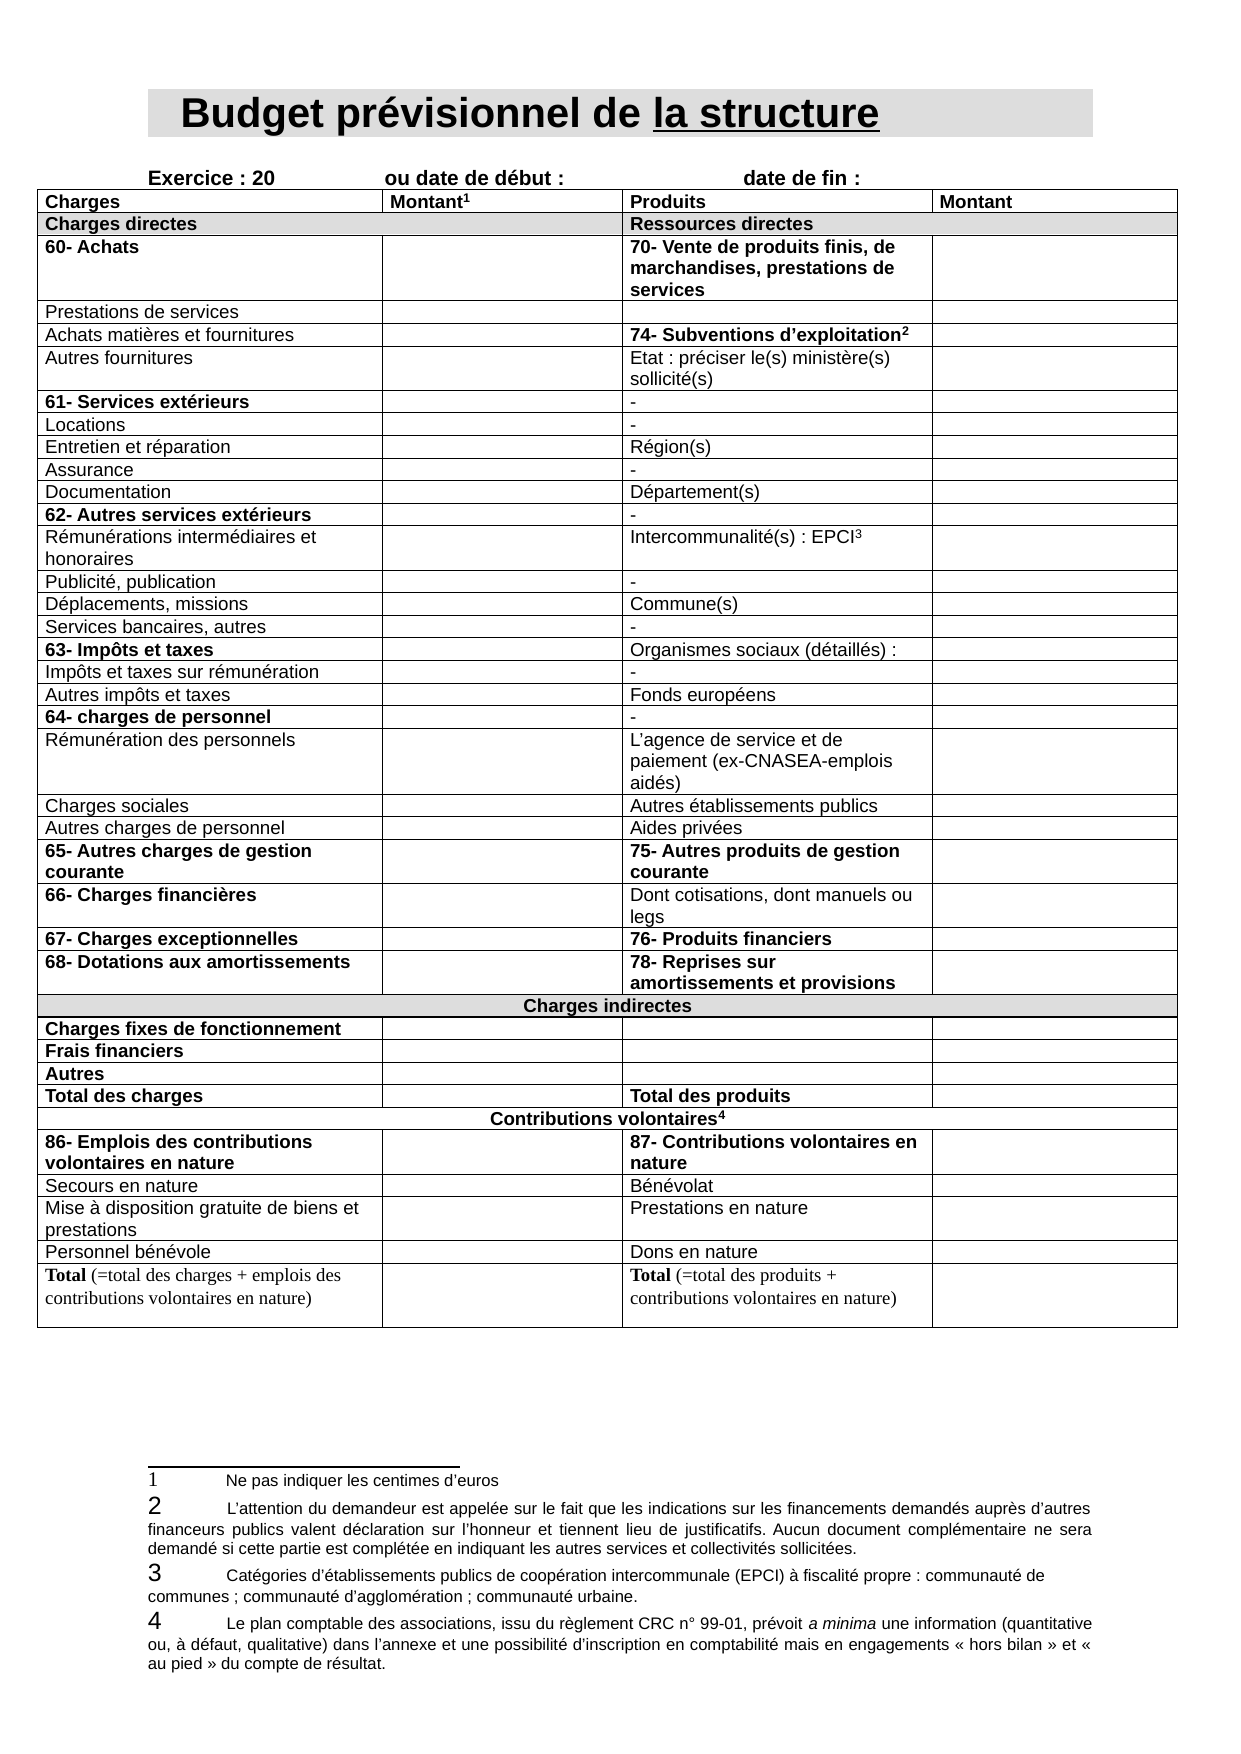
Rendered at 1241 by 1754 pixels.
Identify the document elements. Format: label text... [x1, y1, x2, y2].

table_cell 61- Services extérieurs [38, 391, 382, 412]
table_cell Rémunération des personnels [38, 729, 382, 793]
table_cell [383, 391, 622, 412]
table_cell L’agence de service et de paiement (ex-CNASEA-emplois aidés) [623, 729, 932, 793]
table_cell Total (=total des produits + contributions volontaires en nature) [623, 1264, 932, 1327]
table_cell [383, 481, 622, 503]
table_cell [383, 1241, 622, 1263]
table_cell 65- Autres charges de gestion courante [38, 840, 382, 883]
table_cell [933, 459, 1177, 480]
table_cell [383, 729, 622, 793]
table_cell [933, 1241, 1177, 1263]
table_cell 86- Emplois des contributions volontaires en nature [38, 1130, 382, 1173]
table_cell [383, 504, 622, 525]
table_cell Département(s) [623, 481, 932, 503]
table_cell [933, 817, 1177, 839]
table_cell [933, 1197, 1177, 1240]
table_cell Entretien et réparation [38, 436, 382, 457]
table_cell [933, 481, 1177, 503]
table_cell [933, 1264, 1177, 1327]
table_cell [383, 840, 622, 883]
table_cell [383, 413, 622, 435]
table_cell [933, 413, 1177, 435]
table_cell [383, 951, 622, 994]
table_cell Etat : préciser le(s) ministère(s) sollicité(s) [623, 347, 932, 390]
table_cell Charges sociales [38, 795, 382, 816]
table_cell [933, 1040, 1177, 1062]
table_cell [933, 684, 1177, 705]
table_cell Contributions volontaires [38, 1108, 1177, 1129]
table_cell Fonds européens [623, 684, 932, 705]
table_cell [383, 638, 622, 660]
table_cell [383, 1040, 622, 1062]
table_cell [933, 301, 1177, 323]
table_cell [933, 840, 1177, 883]
table_cell [933, 324, 1177, 346]
table_cell [933, 795, 1177, 816]
table_cell [623, 1018, 932, 1039]
table_cell [933, 638, 1177, 660]
table_cell [383, 571, 622, 592]
table_cell [383, 526, 622, 569]
table_cell Mise à disposition gratuite de biens et prestations [38, 1197, 382, 1240]
subtitle Budget prévisionnel de la structure [148, 89, 1093, 137]
table_cell Frais financiers [38, 1040, 382, 1062]
table_cell [383, 593, 622, 615]
table_cell [383, 1018, 622, 1039]
table_cell Impôts et taxes sur rémunération [38, 661, 382, 682]
table_cell [383, 347, 622, 390]
table_cell Commune(s) [623, 593, 932, 615]
table_cell [933, 951, 1177, 994]
table_cell [933, 347, 1177, 390]
table_cell [933, 928, 1177, 949]
table_cell [383, 928, 622, 949]
table_cell Autres charges de personnel [38, 817, 382, 839]
table_cell [933, 504, 1177, 525]
table_cell [933, 616, 1177, 637]
table_cell Personnel bénévole [38, 1241, 382, 1263]
table_cell [383, 324, 622, 346]
table_cell [933, 1085, 1177, 1107]
table_cell [383, 795, 622, 816]
table_cell Total des charges [38, 1085, 382, 1107]
table_cell [933, 236, 1177, 300]
table_cell 68- Dotations aux amortissements [38, 951, 382, 994]
table_cell [933, 391, 1177, 412]
table_cell [933, 571, 1177, 592]
table_cell 66- Charges financières [38, 884, 382, 927]
table_cell [383, 817, 622, 839]
table_cell [933, 661, 1177, 682]
table_cell [383, 1063, 622, 1084]
table_cell Assurance [38, 459, 382, 480]
table_cell [383, 884, 622, 927]
table_cell [933, 436, 1177, 457]
table_cell [623, 1063, 932, 1084]
table_cell [383, 1175, 622, 1196]
table_cell [933, 884, 1177, 927]
table_cell [623, 1040, 932, 1062]
table_header Charges [38, 190, 382, 212]
table_cell 74- Subventions d’exploitation [623, 324, 932, 346]
table_cell Prestations de services [38, 301, 382, 323]
table_cell 60- Achats [38, 236, 382, 300]
table_cell 75- Autres produits de gestion courante [623, 840, 932, 883]
table_cell Total des produits [623, 1085, 932, 1107]
table_cell [383, 616, 622, 637]
table_cell Charges fixes de fonctionnement [38, 1018, 382, 1039]
table_header Montant [933, 190, 1177, 212]
table_cell [383, 1130, 622, 1173]
table_cell Achats matières et fournitures [38, 324, 382, 346]
table_cell Dont cotisations, dont manuels ou legs [623, 884, 932, 927]
table_cell [383, 706, 622, 728]
table_cell Services bancaires, autres [38, 616, 382, 637]
table_cell Secours en nature [38, 1175, 382, 1196]
table_cell Autres établissements publics [623, 795, 932, 816]
table_cell [933, 1130, 1177, 1173]
table_cell Rémunérations intermédiaires et honoraires [38, 526, 382, 569]
table_cell Aides privées [623, 817, 932, 839]
table_cell Dons en nature [623, 1241, 932, 1263]
table_cell - [623, 616, 932, 637]
table_cell Documentation [38, 481, 382, 503]
table_cell Charges indirectes [38, 995, 1177, 1016]
table_cell 76- Produits financiers [623, 928, 932, 949]
table_cell 78- Reprises sur amortissements et provisions [623, 951, 932, 994]
table_cell [383, 1085, 622, 1107]
table_cell 64- charges de personnel [38, 706, 382, 728]
table_cell 63- Impôts et taxes [38, 638, 382, 660]
table_cell [933, 1018, 1177, 1039]
table_cell [383, 236, 622, 300]
table_cell 70- Vente de produits finis, de marchandises, prestations de services [623, 236, 932, 300]
table_cell [933, 593, 1177, 615]
table_header Produits [623, 190, 932, 212]
table_cell [933, 1175, 1177, 1196]
table_cell - [623, 504, 932, 525]
table_cell [933, 729, 1177, 793]
table_header Montant [383, 190, 622, 212]
table_cell Ressources directes [623, 213, 1177, 234]
table_cell - [623, 459, 932, 480]
table_cell 62- Autres services extérieurs [38, 504, 382, 525]
table_cell Autres fournitures [38, 347, 382, 390]
table_cell [383, 436, 622, 457]
table_cell Publicité, publication [38, 571, 382, 592]
table_cell [933, 526, 1177, 569]
table_cell - [623, 706, 932, 728]
table_cell - [623, 391, 932, 412]
table_cell Bénévolat [623, 1175, 932, 1196]
table_cell 87- Contributions volontaires en nature [623, 1130, 932, 1173]
table_cell [383, 301, 622, 323]
table_cell Déplacements, missions [38, 593, 382, 615]
table_cell [933, 706, 1177, 728]
table_cell [383, 1197, 622, 1240]
table_cell Autres [38, 1063, 382, 1084]
table_cell Charges directes [38, 213, 622, 234]
text Exercice : 20 ou date de début : date de fin : [148, 165, 1093, 189]
table_cell - [623, 413, 932, 435]
table_cell Locations [38, 413, 382, 435]
table_cell - [623, 661, 932, 682]
table_cell Région(s) [623, 436, 932, 457]
table_cell Intercommunalité(s) : EPCI [623, 526, 932, 569]
table_cell [933, 1063, 1177, 1084]
table_cell [383, 459, 622, 480]
table_cell 67- Charges exceptionnelles [38, 928, 382, 949]
table_cell [383, 661, 622, 682]
table_cell Autres impôts et taxes [38, 684, 382, 705]
table_cell [383, 684, 622, 705]
table_cell [383, 1264, 622, 1327]
table_cell Prestations en nature [623, 1197, 932, 1240]
table_cell Total (=total des charges + emplois des contributions volontaires en nature) [38, 1264, 382, 1327]
table_cell - [623, 571, 932, 592]
table_cell [623, 301, 932, 323]
table_cell Organismes sociaux (détaillés) : [623, 638, 932, 660]
